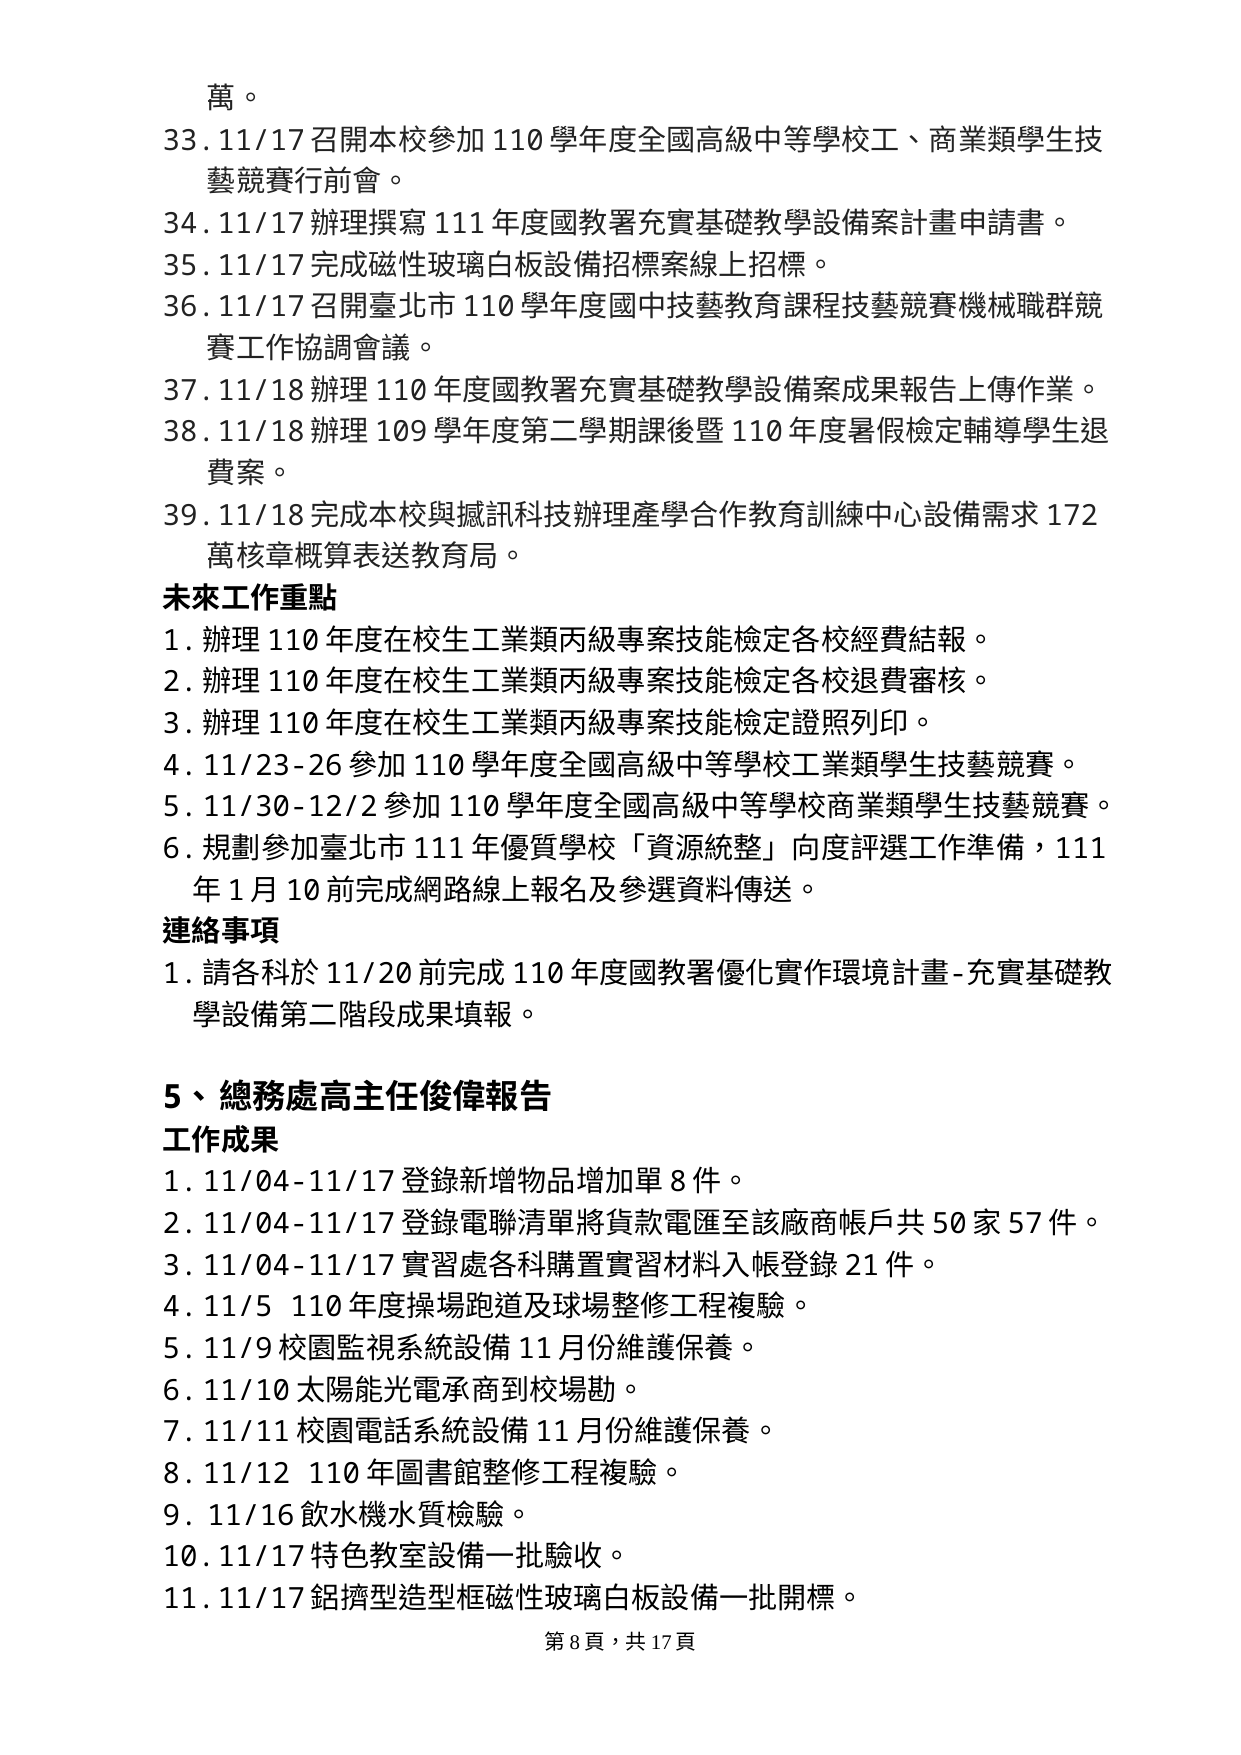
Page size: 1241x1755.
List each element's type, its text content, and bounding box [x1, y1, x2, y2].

list 11/04-11/17實習處各科購置實習材料入帳登錄21件。 [162, 1242, 1122, 1283]
list 11/30-12/2參加110學年度全國高級中等學校商業類學生技藝競賽。 [162, 783, 1122, 825]
list 11/11校園電話系統設備11月份維護保養。 [162, 1408, 1122, 1450]
list 11/17特色教室設備一批驗收。 [162, 1533, 1122, 1575]
list 辦理110年度在校生工業類丙級專案技能檢定證照列印。 [162, 700, 1122, 742]
list 11/16傳寄本校與撼訊科技辦理產學合作教育訓練中心建置經費概算表至教育局，場地整理費約259萬、資訊設備費約172萬，合計約430萬。 [162, 75, 1122, 117]
list 總務處高主任俊偉報告 [162, 1075, 1122, 1117]
list 辦理110年度在校生工業類丙級專案技能檢定各校退費審核。 [162, 658, 1122, 700]
text 工作成果 [162, 1117, 1122, 1158]
list 11/17鋁擠型造型框磁性玻璃白板設備一批開標。 [162, 1575, 1122, 1617]
list 11/17召開臺北市110學年度國中技藝教育課程技藝競賽機械職群競賽工作協調會議。 [162, 283, 1122, 367]
text 未來工作重點 [162, 575, 1122, 617]
list 11/5 110年度操場跑道及球場整修工程複驗。 [162, 1283, 1122, 1325]
list 11/04-11/17登錄電聯清單將貨款電匯至該廠商帳戶共50家57件。 [162, 1200, 1122, 1242]
list 11/18完成本校與撼訊科技辦理產學合作教育訓練中心設備需求172萬核章概算表送教育局。 [162, 492, 1122, 575]
list 11/17完成磁性玻璃白板設備招標案線上招標。 [162, 242, 1122, 283]
list 11/17召開本校參加110學年度全國高級中等學校工、商業類學生技藝競賽行前會。 [162, 117, 1122, 200]
list 請各科於11/20前完成110年度國教署優化實作環境計畫-充實基礎教學設備第二階段成果填報。 [162, 950, 1122, 1033]
list 11/10太陽能光電承商到校場勘。 [162, 1367, 1122, 1408]
list 11/18辦理110年度國教署充實基礎教學設備案成果報告上傳作業。 [162, 367, 1122, 408]
list 11/12 110年圖書館整修工程複驗。 [162, 1450, 1122, 1492]
list 11/18辦理109學年度第二學期課後暨110年度暑假檢定輔導學生退費案。 [162, 408, 1122, 492]
list 11/04-11/17登錄新增物品增加單8件。 [162, 1158, 1122, 1200]
list 11/17辦理撰寫111年度國教署充實基礎教學設備案計畫申請書。 [162, 200, 1122, 242]
list 11/16飲水機水質檢驗。 [162, 1492, 1122, 1533]
text 連絡事項 [162, 908, 1122, 950]
list 辦理110年度在校生工業類丙級專案技能檢定各校經費結報。 [162, 617, 1122, 658]
list 11/9校園監視系統設備11月份維護保養。 [162, 1325, 1122, 1367]
list 規劃參加臺北市111年優質學校「資源統整」向度評選工作準備，111年1月10前完成網路線上報名及參選資料傳送。 [162, 825, 1122, 908]
list 11/23-26參加110學年度全國高級中等學校工業類學生技藝競賽。 [162, 742, 1122, 783]
